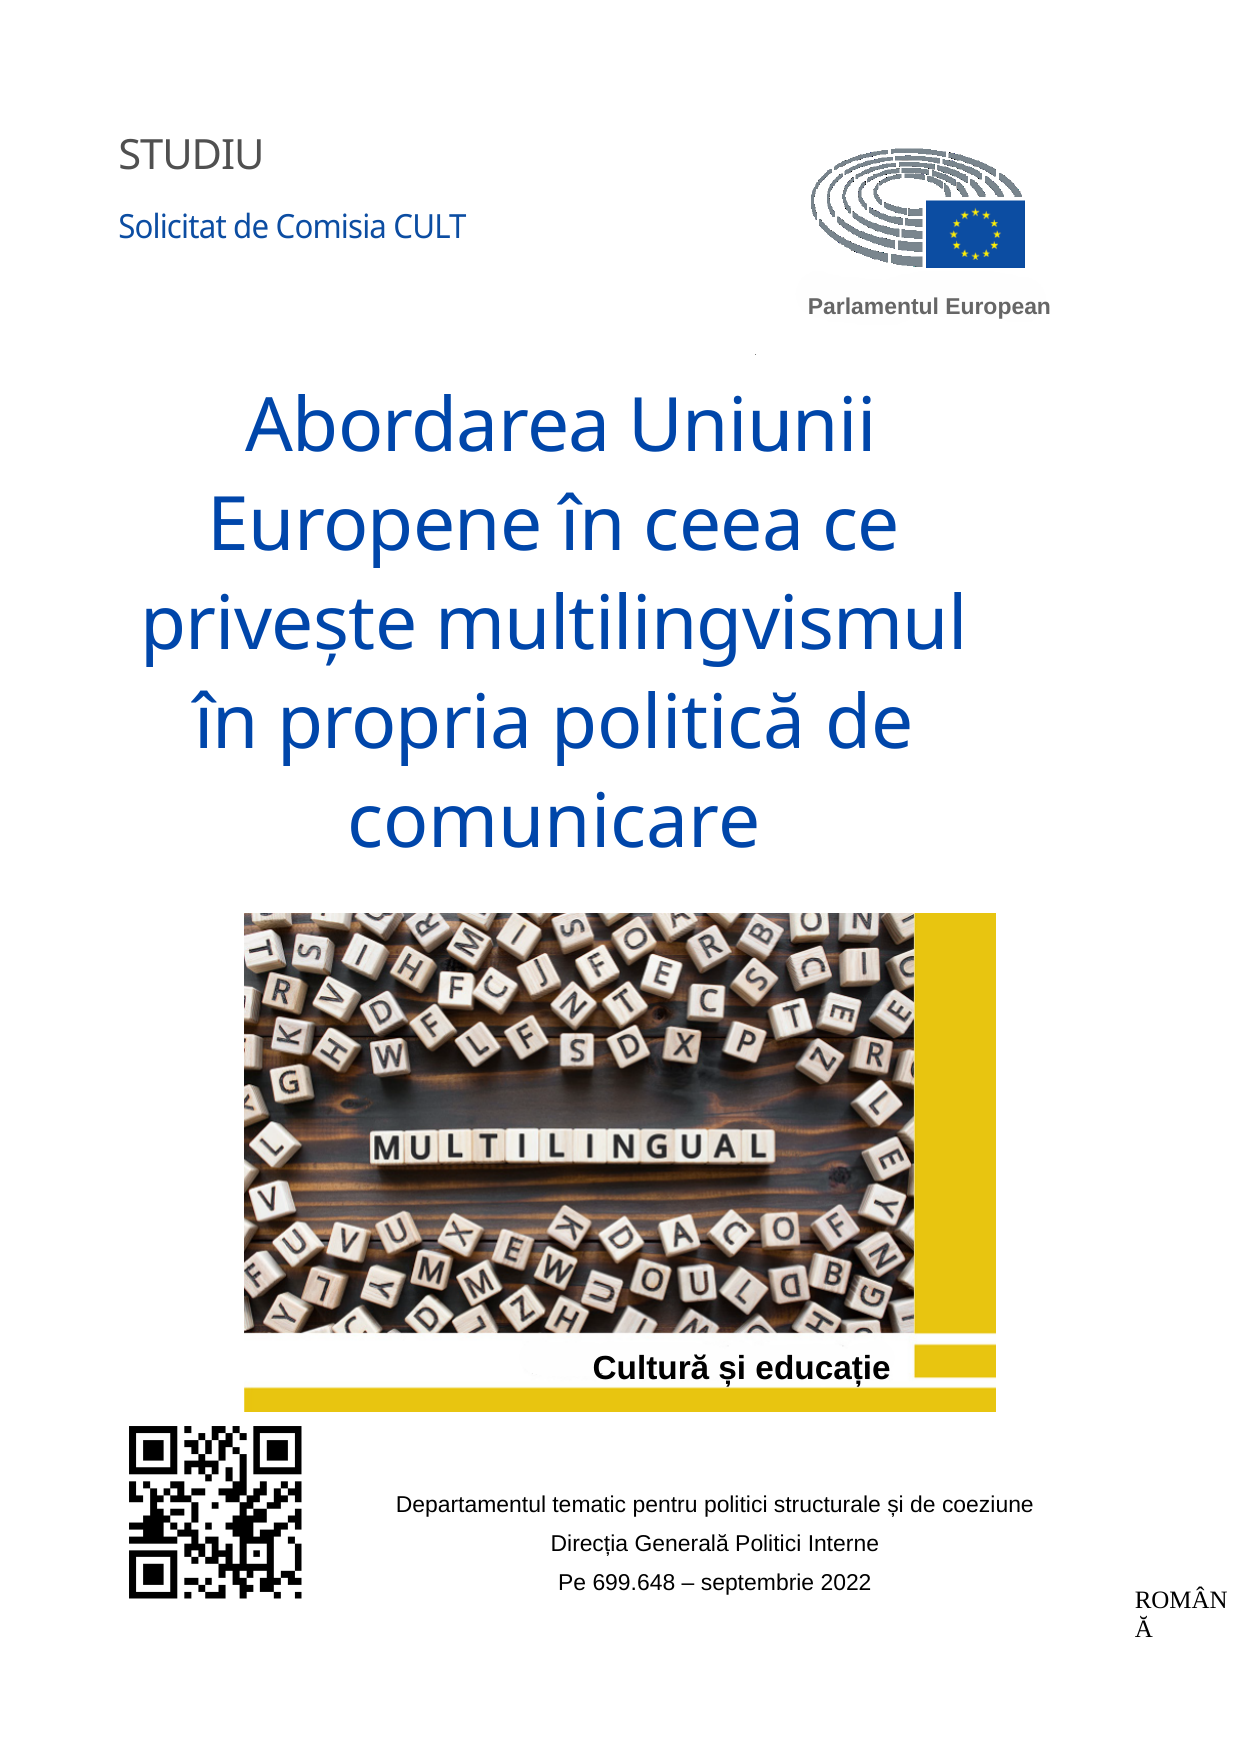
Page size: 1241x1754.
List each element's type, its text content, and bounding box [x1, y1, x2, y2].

picture [244, 913, 996, 1412]
text Solicitat de Comisia CULT [118, 200, 755, 248]
text Direcția Generală Politici Interne [308, 1530, 1122, 1556]
text Abordarea Uniunii Europene în ceea ce privește multilingvismul în propria politică de comunicare [118, 372, 989, 868]
picture [755, 99, 1072, 355]
picture [122, 1420, 308, 1605]
text [1072, 200, 1122, 248]
text Departamentul tematic pentru politici structurale și de coeziune [308, 1491, 1122, 1517]
text STUDIU [118, 124, 755, 181]
text [1072, 124, 1122, 181]
text Pe 699.648 – septembrie 2022 [308, 1569, 1122, 1595]
